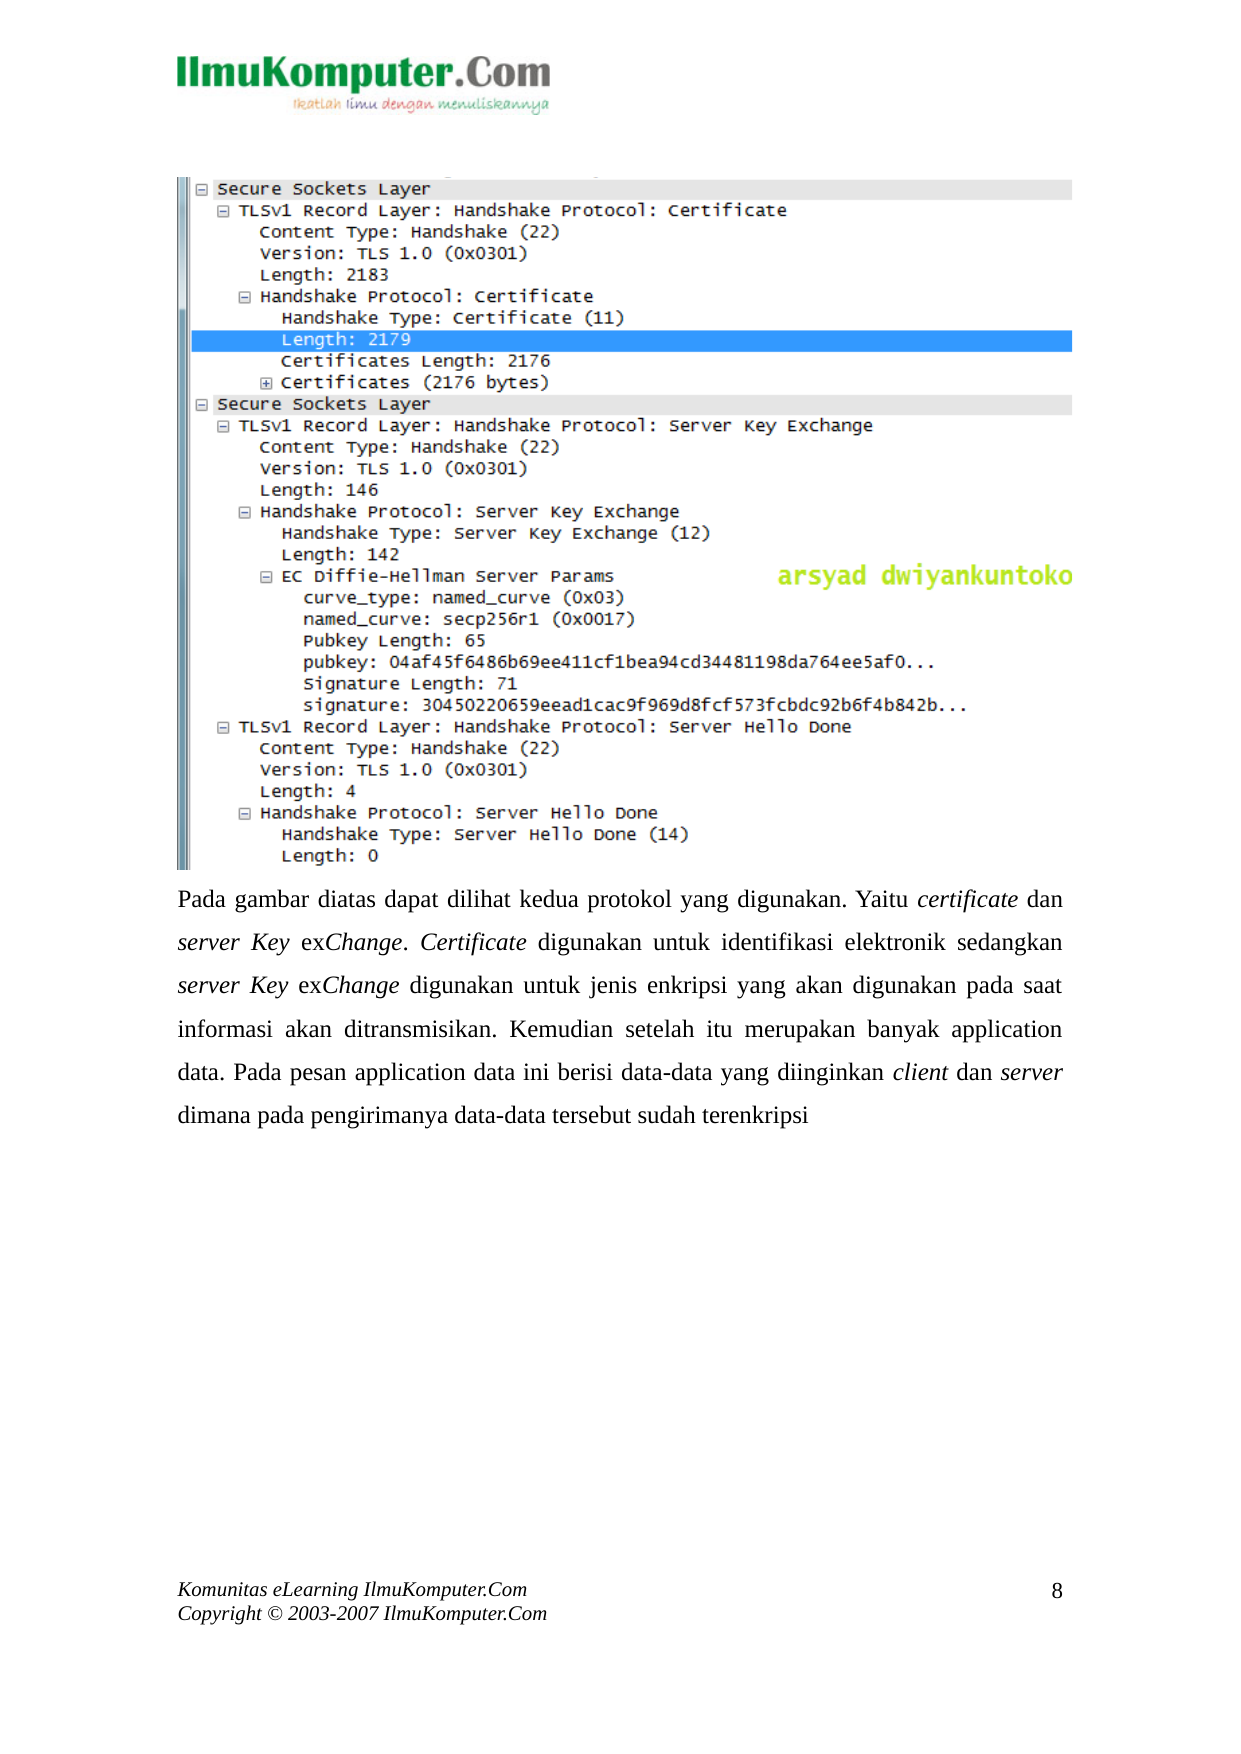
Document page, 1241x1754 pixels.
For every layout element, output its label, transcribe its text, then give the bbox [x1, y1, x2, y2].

text Pada gambar diatas dapat dilihat kedua protokol yang digunakan. Yaitu certificate dan server Key exChange. Certificate digunakan untuk identifikasi elektronik sedangkan server Key exChange digunakan untuk jenis enkripsi yang akan digunakan pada saat informasi akan ditransmisikan. Kemudian setelah itu merupakan banyak application data. Pada pesan application data ini berisi data-data yang diinginkan client dan server dimana pada pengirimanya data-data tersebut sudah terenkripsi [177, 884, 1063, 1129]
